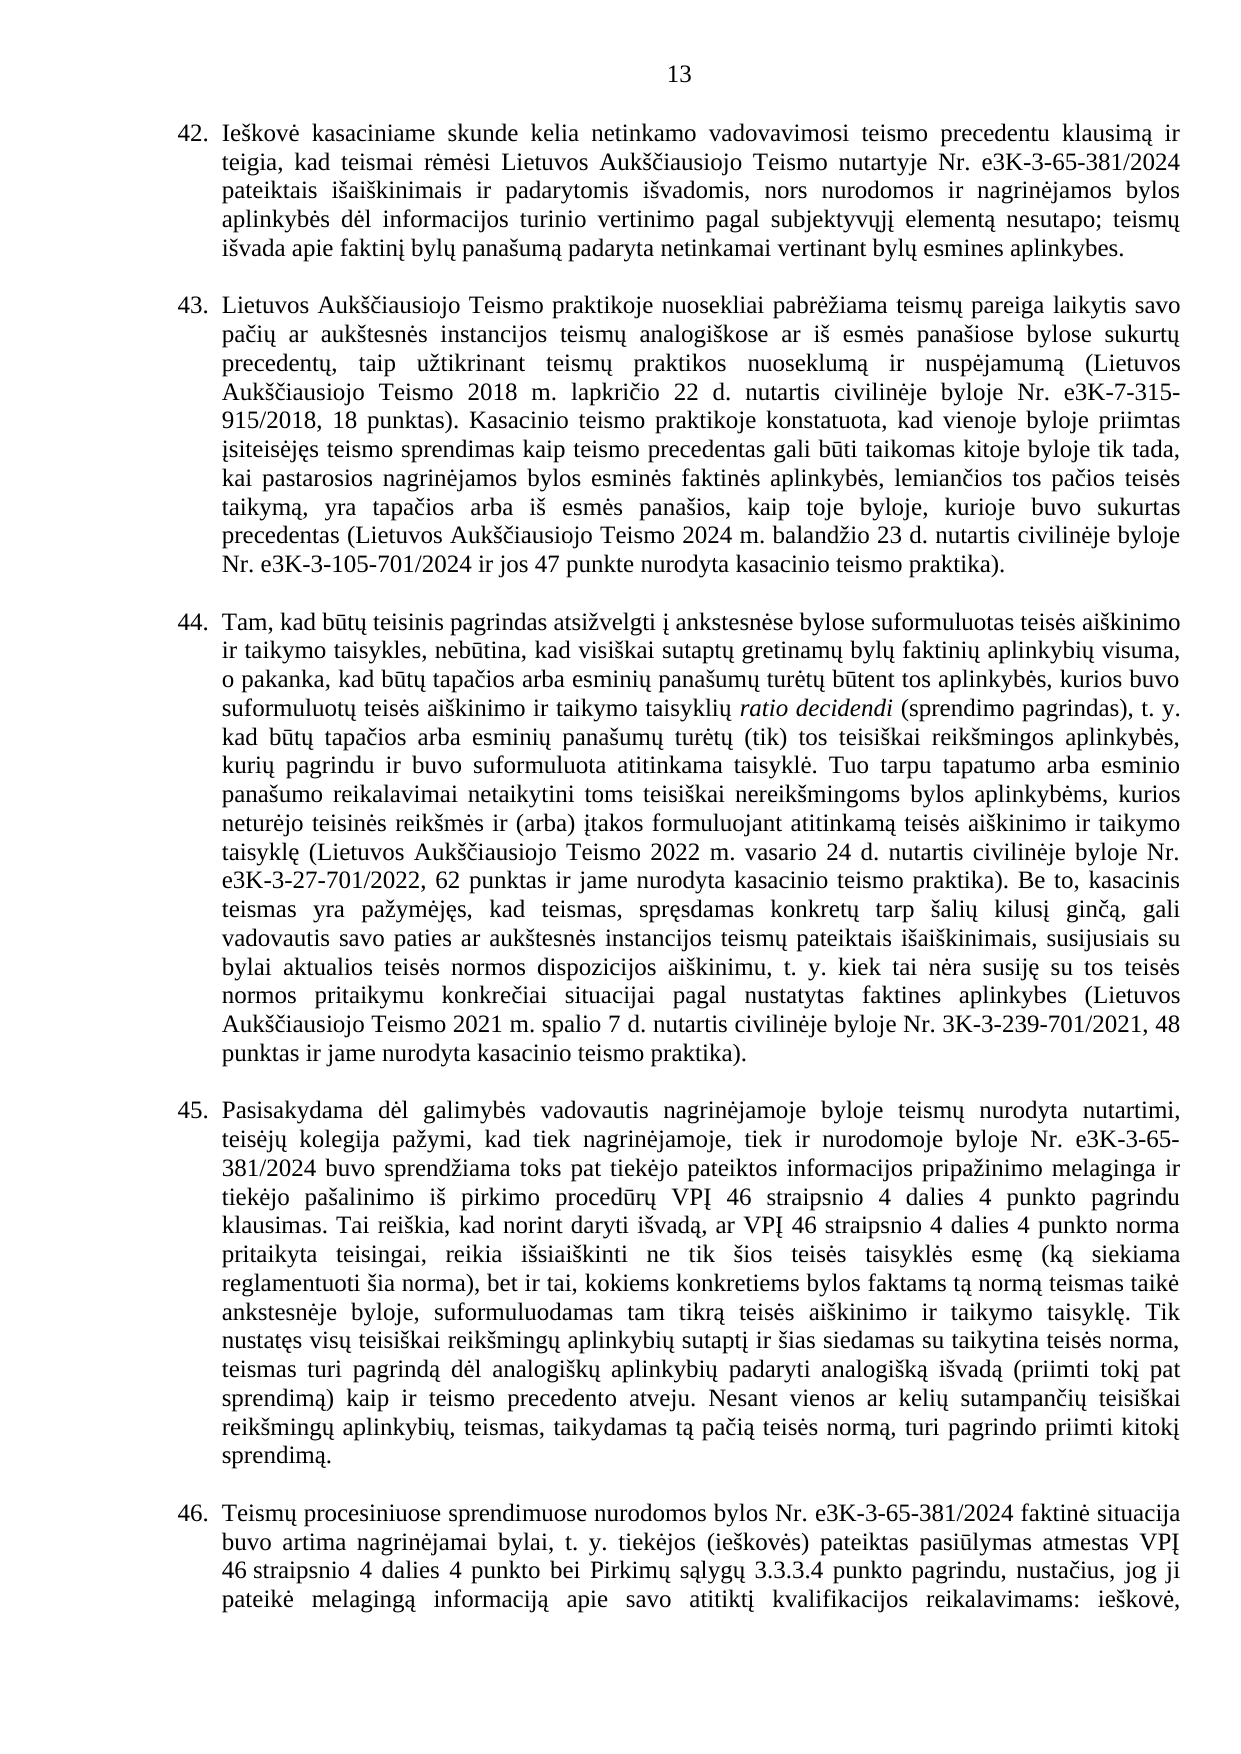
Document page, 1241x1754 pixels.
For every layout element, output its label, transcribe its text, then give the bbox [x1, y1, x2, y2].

text 45. Pasisakydama dėl galimybės vadovautis nagrinėjamoje byloje teismų nurodyta nutartimi, teisėjų kolegija pažymi, kad tiek nagrinėjamoje, tiek ir nurodomoje byloje Nr. e3K-3-65-381/2024 buvo sprendžiama toks pat tiekėjo pateiktos informacijos pripažinimo melaginga ir tiekėjo pašalinimo iš pirkimo procedūrų VPĮ 46 straipsnio 4 dalies 4 punkto pagrindu klausimas. Tai reiškia, kad norint daryti išvadą, ar VPĮ 46 straipsnio 4 dalies 4 punkto norma pritaikyta teisingai, reikia išsiaiškinti ne tik šios teisės taisyklės esmę (ką siekiama reglamentuoti šia norma), bet ir tai, kokiems konkretiems bylos faktams tą normą teismas taikė ankstesnėje byloje, suformuluodamas tam tikrą teisės aiškinimo ir taikymo taisyklę. Tik nustatęs visų teisiškai reikšmingų aplinkybių sutaptį ir šias siedamas su taikytina teisės norma, teismas turi pagrindą dėl analogiškų aplinkybių padaryti analogišką išvadą (priimti tokį pat sprendimą) kaip ir teismo precedento atveju. Nesant vienos ar kelių sutampančių teisiškai reikšmingų aplinkybių, teismas, taikydamas tą pačią teisės normą, turi pagrindo priimti kitokį sprendimą. [177, 1096, 1181, 1469]
text 43. Lietuvos Aukščiausiojo Teismo praktikoje nuosekliai pabrėžiama teismų pareiga laikytis savo pačių ar aukštesnės instancijos teismų analogiškose ar iš esmės panašiose bylose sukurtų precedentų, taip užtikrinant teismų praktikos nuoseklumą ir nuspėjamumą (Lietuvos Aukščiausiojo Teismo 2018 m. lapkričio 22 d. nutartis civilinėje byloje Nr. e3K-7-315-915/2018, 18 punktas). Kasacinio teismo praktikoje konstatuota, kad vienoje byloje priimtas įsiteisėjęs teismo sprendimas kaip teismo precedentas gali būti taikomas kitoje byloje tik tada, kai pastarosios nagrinėjamos bylos esminės faktinės aplinkybės, lemiančios tos pačios teisės taikymą, yra tapačios arba iš esmės panašios, kaip toje byloje, kurioje buvo sukurtas precedentas (Lietuvos Aukščiausiojo Teismo 2024 m. balandžio 23 d. nutartis civilinėje byloje Nr. e3K-3-105-701/2024 ir jos 47 punkte nurodyta kasacinio teismo praktika). [177, 291, 1181, 578]
text 44. Tam, kad būtų teisinis pagrindas atsižvelgti į ankstesnėse bylose suformuluotas teisės aiškinimo ir taikymo taisykles, nebūtina, kad visiškai sutaptų gretinamų bylų faktinių aplinkybių visuma, o pakanka, kad būtų tapačios arba esminių panašumų turėtų būtent tos aplinkybės, kurios buvo suformuluotų teisės aiškinimo ir taikymo taisyklių ratio decidendi (sprendimo pagrindas), t. y. kad būtų tapačios arba esminių panašumų turėtų (tik) tos teisiškai reikšmingos aplinkybės, kurių pagrindu ir buvo suformuluota atitinkama taisyklė. Tuo tarpu tapatumo arba esminio panašumo reikalavimai netaikytini toms teisiškai nereikšmingoms bylos aplinkybėms, kurios neturėjo teisinės reikšmės ir (arba) įtakos formuluojant atitinkamą teisės aiškinimo ir taikymo taisyklę (Lietuvos Aukščiausiojo Teismo 2022 m. vasario 24 d. nutartis civilinėje byloje Nr. e3K-3-27-701/2022, 62 punktas ir jame nurodyta kasacinio teismo praktika). Be to, kasacinis teismas yra pažymėjęs, kad teismas, spręsdamas konkretų tarp šalių kilusį ginčą, gali vadovautis savo paties ar aukštesnės instancijos teismų pateiktais išaiškinimais, susijusiais su bylai aktualios teisės normos dispozicijos aiškinimu, t. y. kiek tai nėra susiję su tos teisės normos pritaikymu konkrečiai situacijai pagal nustatytas faktines aplinkybes (Lietuvos Aukščiausiojo Teismo 2021 m. spalio 7 d. nutartis civilinėje byloje Nr. 3K-3-239-701/2021, 48 punktas ir jame nurodyta kasacinio teismo praktika). [177, 607, 1181, 1067]
text 42. Ieškovė kasaciniame skunde kelia netinkamo vadovavimosi teismo precedentu klausimą ir teigia, kad teismai rėmėsi Lietuvos Aukščiausiojo Teismo nutartyje Nr. e3K-3-65-381/2024 pateiktais išaiškinimais ir padarytomis išvadomis, nors nurodomos ir nagrinėjamos bylos aplinkybės dėl informacijos turinio vertinimo pagal subjektyvųjį elementą nesutapo; teismų išvada apie faktinį bylų panašumą padaryta netinkamai vertinant bylų esmines aplinkybes. [177, 118, 1181, 262]
text 46. Teismų procesiniuose sprendimuose nurodomos bylos Nr. e3K-3-65-381/2024 faktinė situacija buvo artima nagrinėjamai bylai, t. y. tiekėjos (ieškovės) pateiktas pasiūlymas atmestas VPĮ 46 straipsnio 4 dalies 4 punkto bei Pirkimų sąlygų 3.3.3.4 punkto pagrindu, nustačius, jog ji pateikė melagingą informaciją apie savo atitiktį kvalifikacijos reikalavimams: ieškovė, [177, 1498, 1181, 1613]
